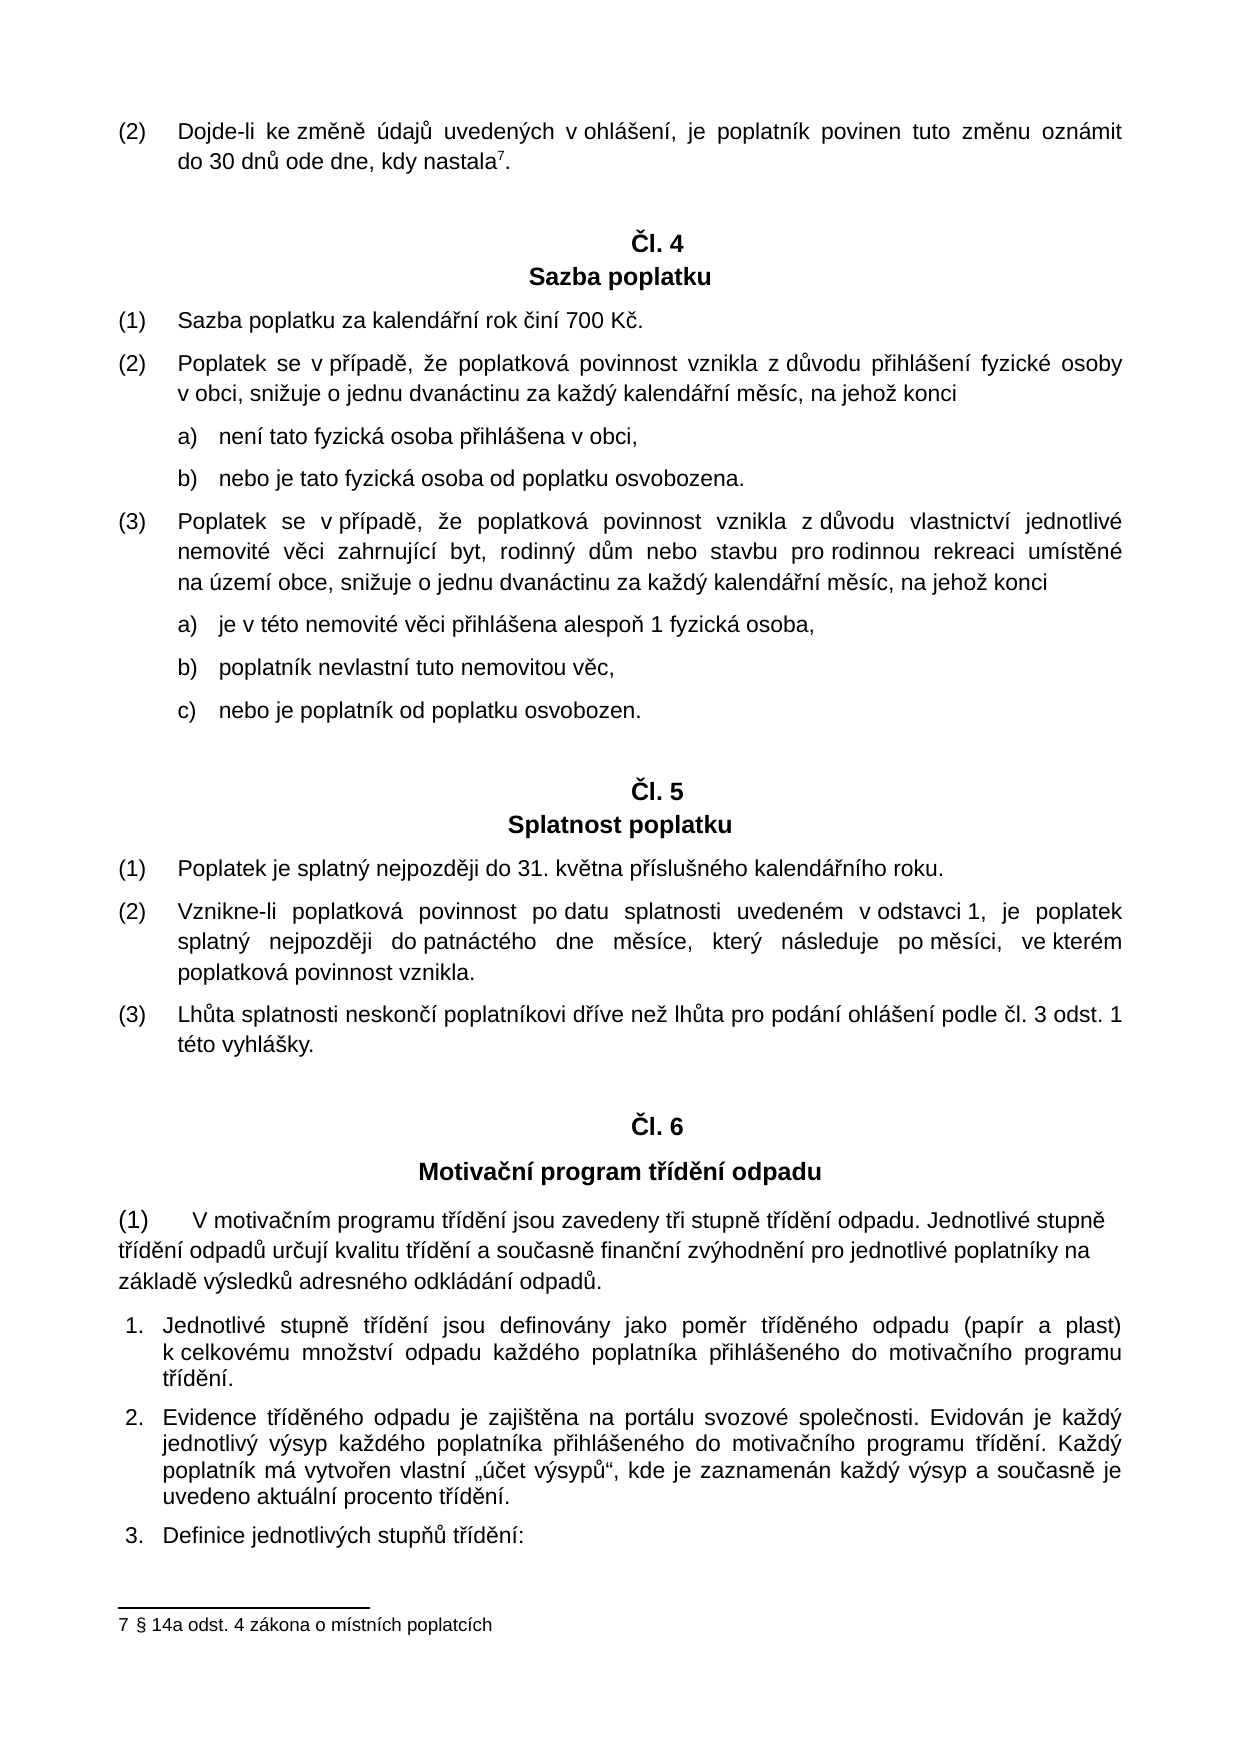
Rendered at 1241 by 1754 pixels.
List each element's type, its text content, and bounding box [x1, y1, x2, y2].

list Definice jednotlivých stupňů třídění: [125, 1522, 1122, 1548]
list Jednotlivé stupně třídění jsou definovány jako poměr tříděného odpadu (papír a plast) k celkovému množství odpadu každého poplatníka přihlášeného do motivačního programu třídění. [125, 1312, 1122, 1391]
list Evidence tříděného odpadu je zajištěna na portálu svozové společnosti. Evidován je každý jednotlivý výsyp každého poplatníka přihlášeného do motivačního programu třídění. Každý poplatník má vytvořen vlastní „účet výsypů“, kde je zaznamenán každý výsyp a současně je uvedeno aktuální procento třídění. [125, 1404, 1122, 1509]
list poplatník nevlastní tuto nemovitou věc, [177, 654, 1122, 680]
list je v této nemovité věci přihlášena alespoň 1 fyzická osoba, [177, 611, 1122, 638]
list Poplatek se v případě, že poplatková povinnost vznikla z důvodu vlastnictví jednotlivé nemovité věci zahrnující byt, rodinný dům nebo stavbu pro rodinnou rekreaci umístěné na území obce, snižuje o jednu dvanáctinu za každý kalendářní měsíc, na jehož konci [118, 508, 1122, 595]
list Poplatek je splatný nejpozději do 31. května příslušného kalendářního roku. [118, 855, 1122, 882]
subtitle Čl. 5 Splatnost poplatku [118, 777, 1122, 839]
subtitle Čl. 6 [118, 1112, 1122, 1140]
list nebo je tato fyzická osoba od poplatku osvobozena. [177, 465, 1122, 492]
list § 14a odst. 4 zákona o místních poplatcích [118, 1614, 1122, 1635]
text Motivační program třídění odpadu [118, 1157, 1122, 1186]
list Dojde-li ke změně údajů uvedených v ohlášení, je poplatník povinen tuto změnu oznámit do 30 dnů ode dne, kdy nastala. [118, 118, 1122, 175]
list Sazba poplatku za kalendářní rok činí 700 Kč. [118, 307, 1122, 333]
list nebo je poplatník od poplatku osvobozen. [177, 697, 1122, 723]
list není tato fyzická osoba přihlášena v obci, [177, 423, 1122, 449]
list Lhůta splatnosti neskončí poplatníkovi dříve než lhůta pro podání ohlášení podle čl. 3 odst. 1 této vyhlášky. [118, 1001, 1122, 1058]
list Poplatek se v případě, že poplatková povinnost vznikla z důvodu přihlášení fyzické osoby v obci, snižuje o jednu dvanáctinu za každý kalendářní měsíc, na jehož konci [118, 350, 1122, 406]
subtitle Čl. 4 Sazba poplatku [118, 228, 1122, 290]
list Vznikne-li poplatková povinnost po datu splatnosti uvedeném v odstavci 1, je poplatek splatný nejpozději do patnáctého dne měsíce, který následuje po měsíci, ve kterém poplatková povinnost vznikla. [118, 898, 1122, 985]
text (1) V motivačním programu třídění jsou zavedeny tři stupně třídění odpadu. Jednotlivé stupně třídění odpadů určují kvalitu třídění a současně finanční zvýhodnění pro jednotlivé poplatníky na základě výsledků adresného odkládání odpadů. [118, 1205, 1122, 1294]
